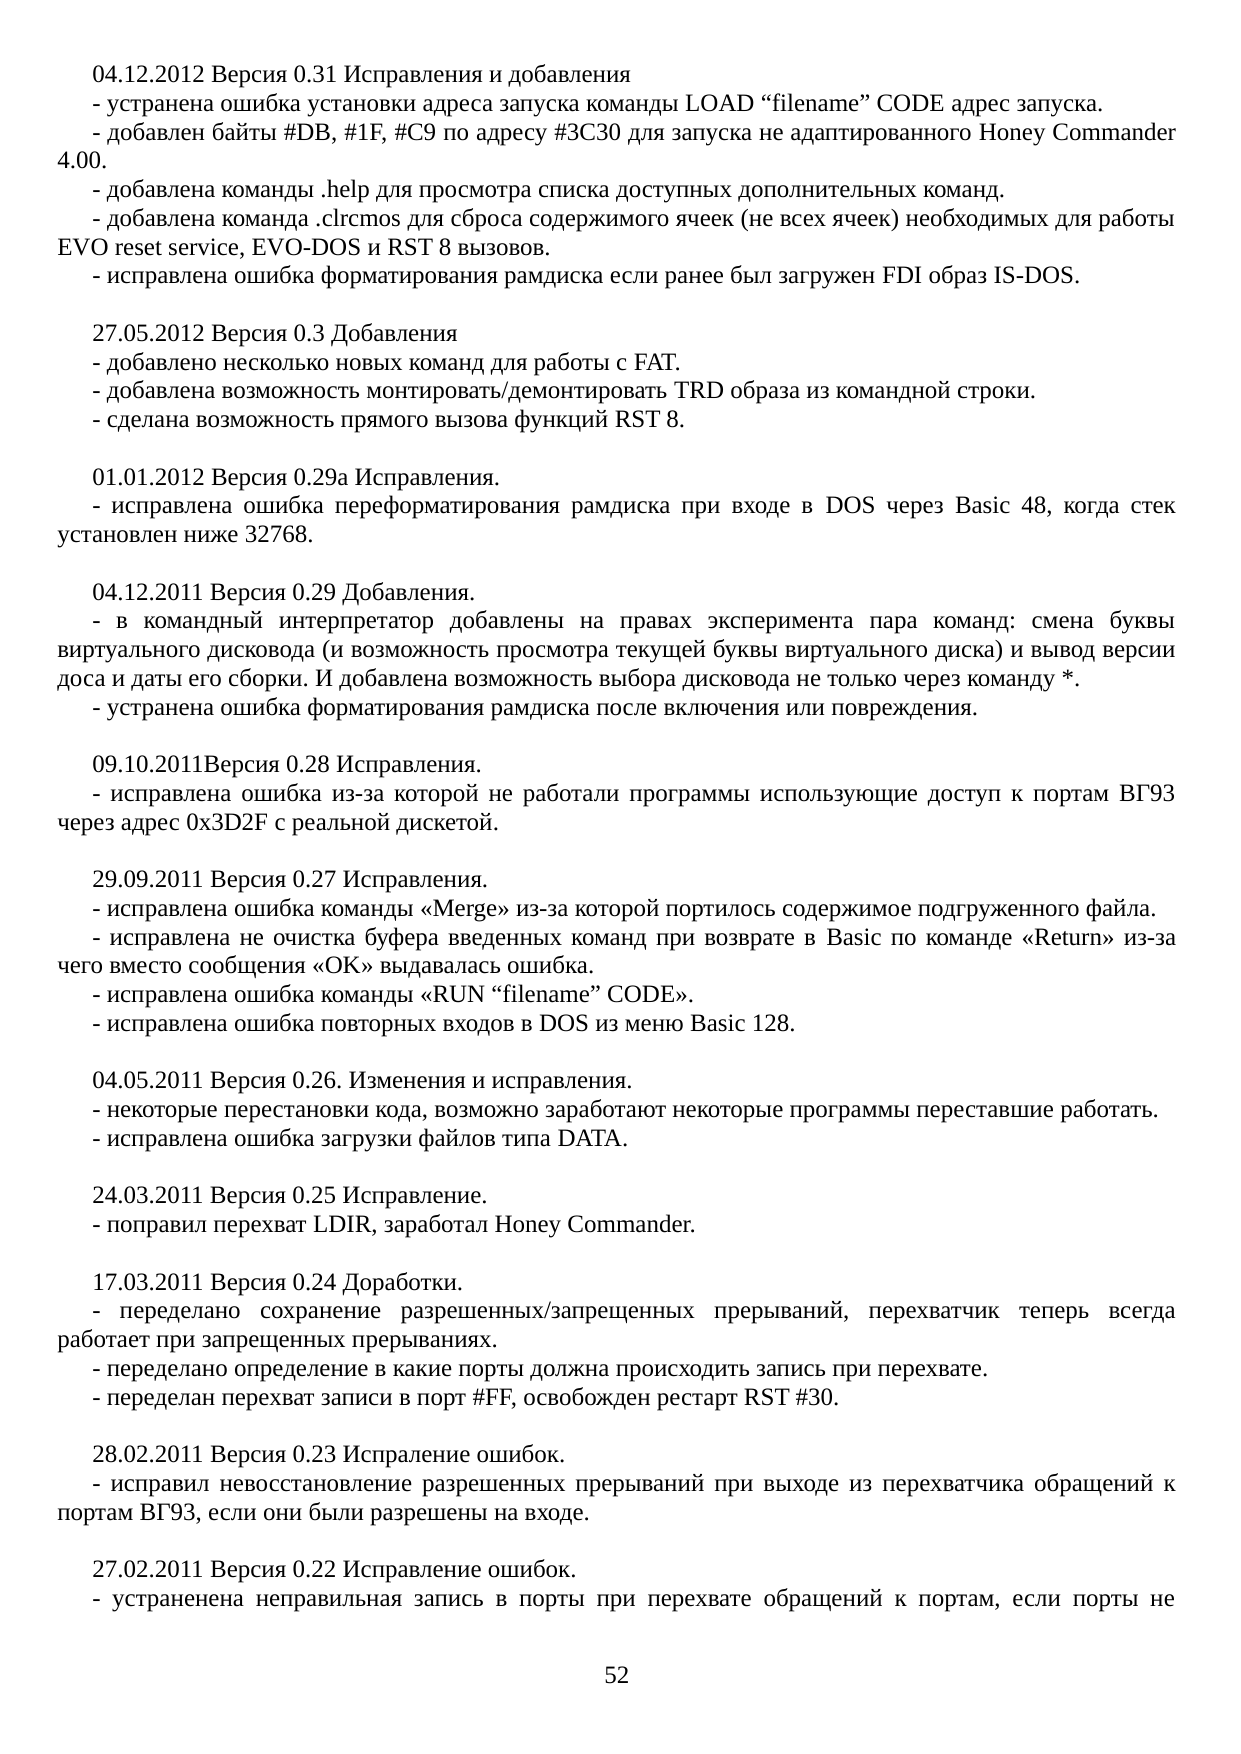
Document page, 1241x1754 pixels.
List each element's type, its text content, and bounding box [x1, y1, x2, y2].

text 27.05.2012 Версия 0.3 Добавления [57, 318, 1176, 347]
text 01.01.2012 Версия 0.29а Исправления. [57, 462, 1176, 491]
text - исправлена не очистка буфера введенных команд при возврате в Basic по команде «Return» из-за чего вместо сообщения «OK» выдавалась ошибка. [57, 922, 1176, 979]
text 17.03.2011 Версия 0.24 Доработки. [57, 1267, 1176, 1296]
text - устранена ошибка установки адреса запуска команды LOAD “filename” CODE адрес запуска. [57, 88, 1176, 117]
text - переделано определение в какие порты должна происходить запись при перехвате. [57, 1353, 1176, 1382]
text 09.10.2011Версия 0.28 Исправления. [57, 749, 1176, 778]
text - переделано сохранение разрешенных/запрещенных прерываний, перехватчик теперь всегда работает при запрещенных прерываниях. [57, 1296, 1176, 1353]
text - добавлена возможность монтировать/демонтировать TRD образа из командной строки. [57, 376, 1176, 404]
text - сделана возможность прямого вызова функций RST 8. [57, 404, 1176, 433]
text 29.09.2011 Версия 0.27 Исправления. [57, 864, 1176, 893]
text - исправлена ошибка загрузки файлов типа DATA. [57, 1123, 1176, 1152]
text - переделан перехват записи в порт #FF, освобожден рестарт RST #30. [57, 1382, 1176, 1411]
text - устранена ошибка форматирования рамдиска после включения или повреждения. [57, 692, 1176, 721]
text - некоторые перестановки кода, возможно заработают некоторые программы переставшие работать. [57, 1094, 1176, 1123]
text 27.02.2011 Версия 0.22 Исправление ошибок. [57, 1554, 1176, 1583]
text - устраненена неправильная запись в порты при перехвате обращений к портам, если порты не [57, 1583, 1176, 1612]
text 04.05.2011 Версия 0.26. Изменения и исправления. [57, 1066, 1176, 1094]
text - исправлена ошибка повторных входов в DOS из меню Basic 128. [57, 1008, 1176, 1037]
text - исправлена ошибка форматирования рамдиска если ранее был загружен FDI образ IS-DOS. [57, 261, 1176, 289]
text - добавлена команды .help для просмотра списка доступных дополнительных команд. [57, 174, 1176, 203]
text 04.12.2012 Версия 0.31 Исправления и добавления [57, 59, 1176, 88]
text 28.02.2011 Версия 0.23 Испраление ошибок. [57, 1439, 1176, 1468]
text - исправлена ошибка из-за которой не работали программы использующие доступ к портам ВГ93 через адрес 0x3D2F с реальной дискетой. [57, 778, 1176, 836]
text - добавлена команда .clrcmos для сброса содержимого ячеек (не всех ячеек) необходимых для работы EVO reset service, EVO-DOS и RST 8 вызовов. [57, 203, 1176, 261]
text 24.03.2011 Версия 0.25 Исправление. [57, 1181, 1176, 1209]
text 04.12.2011 Версия 0.29 Добавления. [57, 577, 1176, 606]
text - исправлена ошибка переформатирования рамдиска при входе в DOS через Basic 48, когда стек установлен ниже 32768. [57, 491, 1176, 548]
text - исправил невосстановление разрешенных прерываний при выходе из перехватчика обращений к портам ВГ93, если они были разрешены на входе. [57, 1468, 1176, 1526]
text - поправил перехват LDIR, заработал Honey Commander. [57, 1209, 1176, 1238]
text - исправлена ошибка команды «Merge» из-за которой портилось содержимое подгруженного файла. [57, 893, 1176, 922]
text - в командный интерпретатор добавлены на правах эксперимента пара команд: смена буквы виртуального дисковода (и возможность просмотра текущей буквы виртуального диска) и вывод версии доса и даты его сборки. И добавлена возможность выбора дисковода не только через команду *. [57, 606, 1176, 692]
text - исправлена ошибка команды «RUN “filename” CODE». [57, 979, 1176, 1008]
text - добавлено несколько новых команд для работы с FAT. [57, 347, 1176, 376]
text - добавлен байты #DB, #1F, #C9 по адресу #3C30 для запуска не адаптированного Honey Commander 4.00. [57, 117, 1176, 174]
